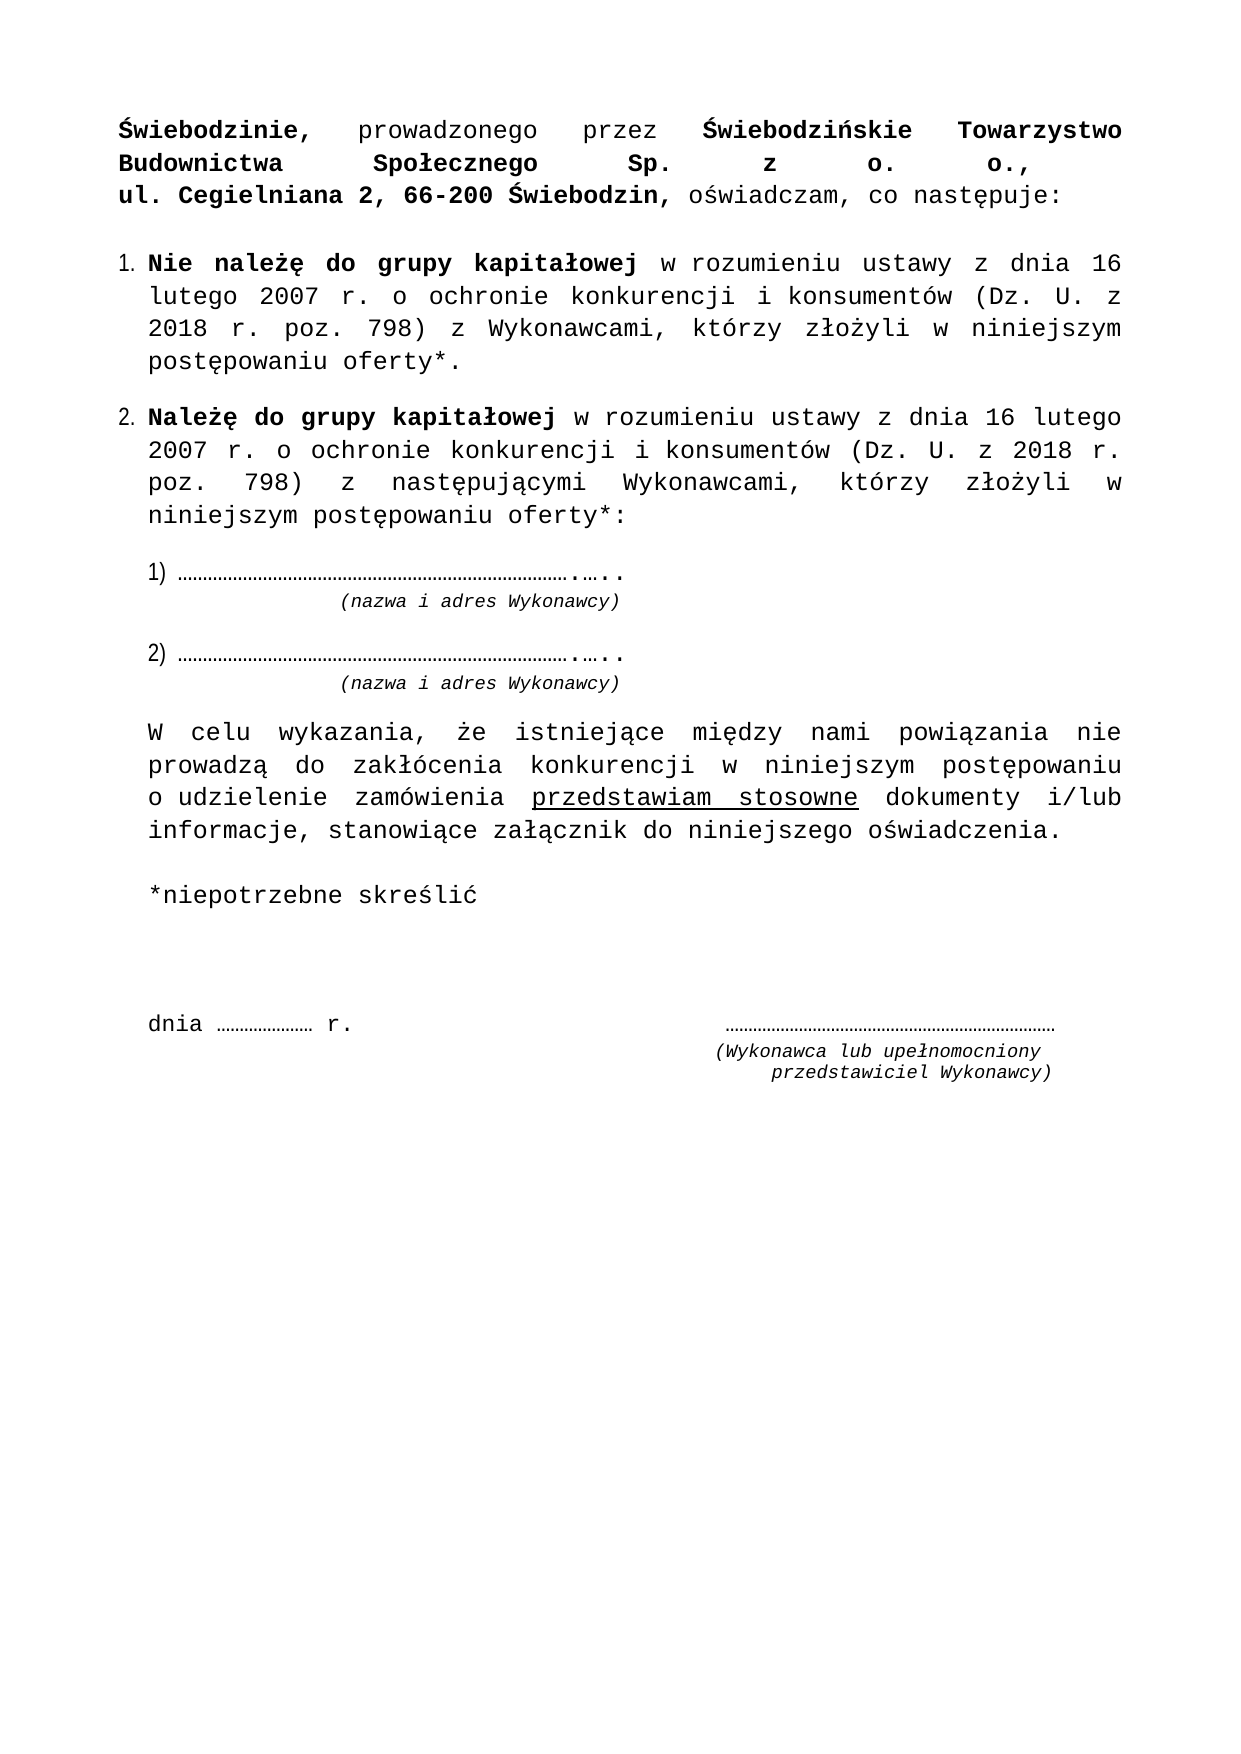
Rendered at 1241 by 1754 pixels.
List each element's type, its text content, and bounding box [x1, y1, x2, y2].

list …………………………………………………………………….….. [148, 638, 1122, 669]
text W celu wykazania, że istniejące między nami powiązania nie prowadzą do zakłócenia konkurencji w niniejszym postępowaniu o udzielenie zamówienia przedstawiam stosowne dokumenty i/lub informacje, stanowiące załącznik do niniejszego oświadczenia. [148, 720, 1122, 846]
text przedstawiciel Wykonawcy) [634, 1063, 1122, 1084]
list …………………………………………………………………….….. [148, 557, 1122, 588]
list Nie należę do grupy kapitałowej w rozumieniu ustawy z dnia 16 lutego 2007 r. o ochronie konkurencji i konsumentów (Dz. U. z 2018 r. poz. 798) z Wykonawcami, którzy złożyli w niniejszym postępowaniu oferty*. [118, 248, 1122, 377]
text (Wykonawca lub upełnomocniony [634, 1042, 1122, 1063]
text *niepotrzebne skreślić [118, 882, 1122, 911]
text Świebodzinie, prowadzonego przez Świebodzińskie Towarzystwo Budownictwa Społecznego Sp. z o. o., ul. Cegielniana 2, 66-200 Świebodzin, oświadczam, co następuje: [118, 118, 1122, 211]
text (nazwa i adres Wykonawcy) [325, 592, 1122, 613]
text dnia ………………… r. ……………………………………………………………… [118, 1012, 1122, 1038]
text (nazwa i adres Wykonawcy) [325, 674, 1122, 695]
list Należę do grupy kapitałowej w rozumieniu ustawy z dnia 16 lutego 2007 r. o ochronie konkurencji i konsumentów (Dz. U. z 2018 r. poz. 798) z następującymi Wykonawcami, którzy złożyli w niniejszym postępowaniu oferty*: [118, 402, 1122, 531]
